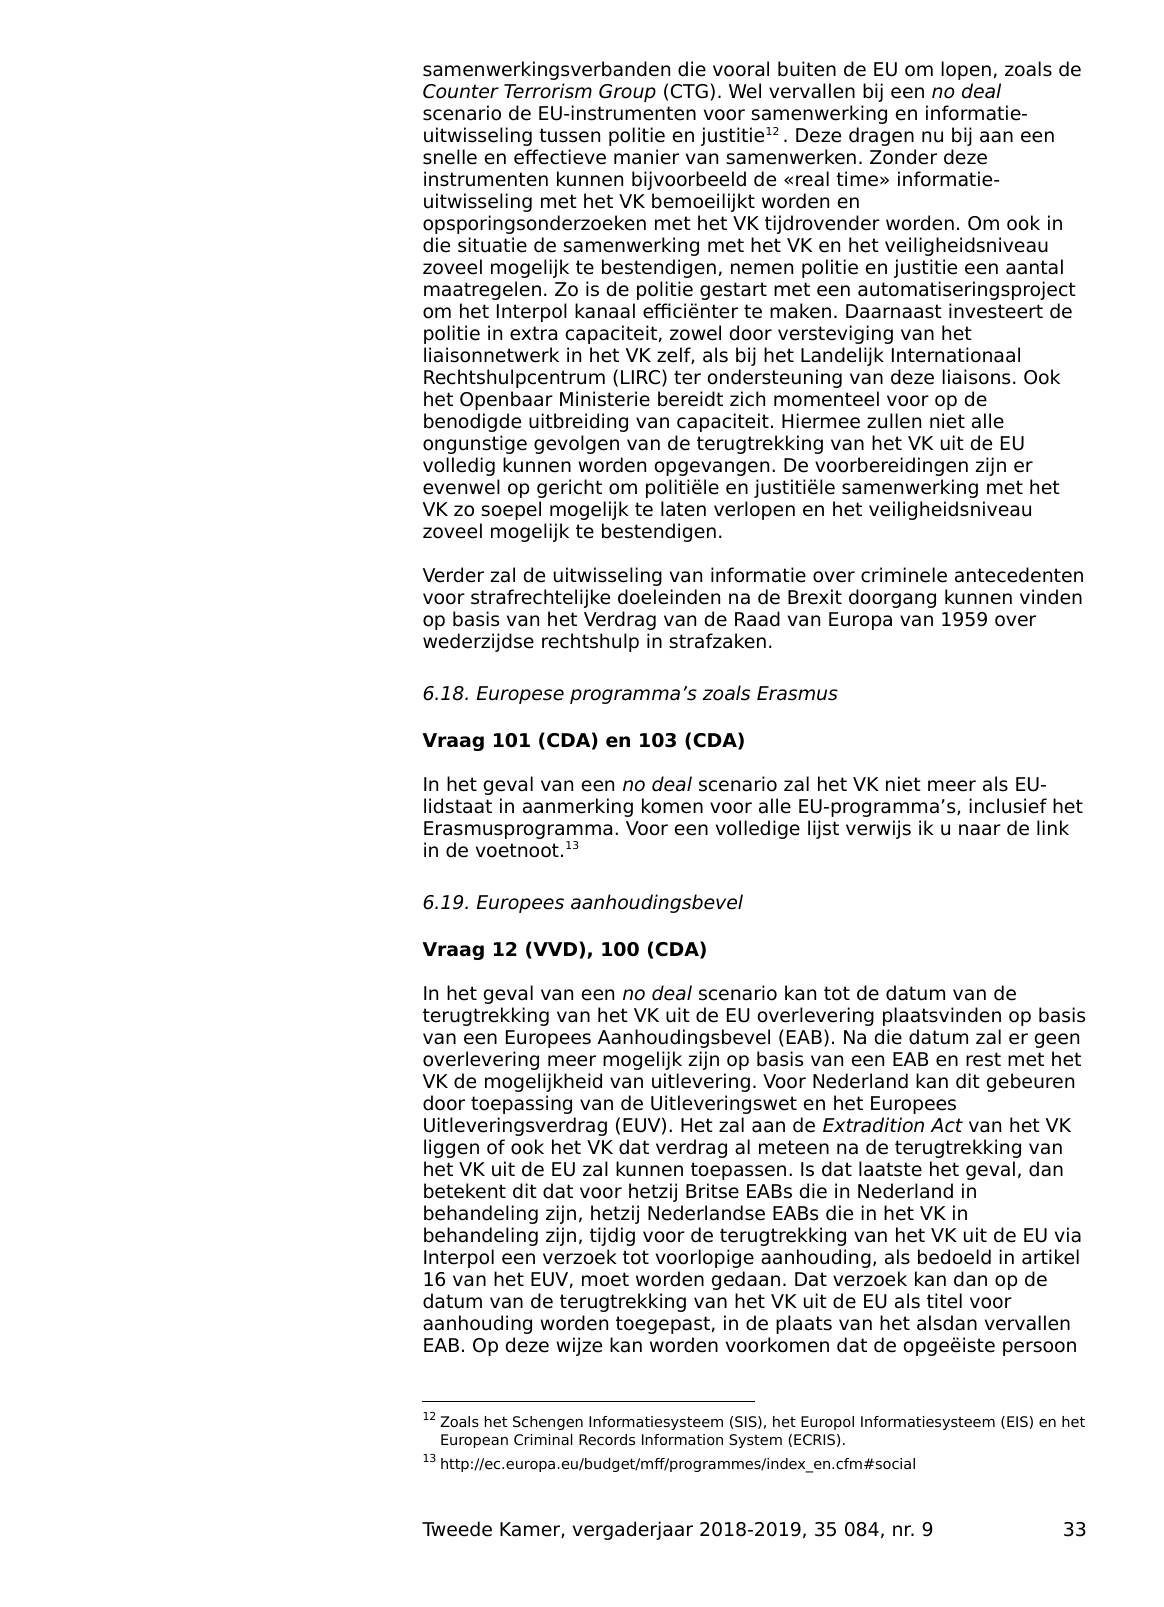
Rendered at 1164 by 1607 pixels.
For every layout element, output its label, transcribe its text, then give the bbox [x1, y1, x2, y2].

text Zoals het Schengen Informatiesysteem (SIS), het Europol Informatiesysteem (EIS) en het European Criminal Records Information System (ECRIS). [422, 1410, 1087, 1449]
text In het geval van een no deal scenario kan tot de datum van de terugtrekking van het VK uit de EU overlevering plaatsvinden op basis van een Europees Aanhoudingsbevel (EAB). Na die datum zal er geen overlevering meer mogelijk zijn op basis van een EAB en rest met het VK de mogelijkheid van uitlevering. Voor Nederland kan dit gebeuren door toepassing van de Uitleveringswet en het Europees Uitleveringsverdrag (EUV). Het zal aan de Extradition Act van het VK liggen of ook het VK dat verdrag al meteen na de terugtrekking van het VK uit de EU zal kunnen toepassen. Is dat laatste het geval, dan betekent dit dat voor hetzij Britse EABs die in Nederland in behandeling zijn, hetzij Nederlandse EABs die in het VK in behandeling zijn, tijdig voor de terugtrekking van het VK uit de EU via Interpol een verzoek tot voorlopige aanhouding, als bedoeld in artikel 16 van het EUV, moet worden gedaan. Dat verzoek kan dan op de datum van de terugtrekking van het VK uit de EU als titel voor aanhouding worden toegepast, in de plaats van het alsdan vervallen EAB. Op deze wijze kan worden voorkomen dat de opgeëiste persoon [422, 983, 1087, 1357]
text Verder zal de uitwisseling van informatie over criminele antecedenten voor strafrechtelijke doeleinden na de Brexit doorgang kunnen vinden op basis van het Verdrag van de Raad van Europa van 1959 over wederzijdse rechtshulp in strafzaken. [422, 565, 1087, 653]
subtitle 6.19. Europees aanhoudingsbevel [422, 892, 1087, 914]
text http://ec.europa.eu/budget/mff/programmes/index_en.cfm#social [422, 1452, 1087, 1474]
subtitle 6.18. Europese programma’s zoals Erasmus [422, 683, 1087, 705]
subtitle Vraag 101 (CDA) en 103 (CDA) [422, 730, 1087, 752]
subtitle Vraag 12 (VVD), 100 (CDA) [422, 939, 1087, 961]
text samenwerkingsverbanden die vooral buiten de EU om lopen, zoals de Counter Terrorism Group (CTG). Wel vervallen bij een no deal scenario de EU-instrumenten voor samenwerking en informatie-uitwisseling tussen politie en justitie. Deze dragen nu bij aan een snelle en effectieve manier van samenwerken. Zonder deze instrumenten kunnen bijvoorbeeld de «real time» informatie-uitwisseling met het VK bemoeilijkt worden en opsporingsonderzoeken met het VK tijdrovender worden. Om ook in die situatie de samenwerking met het VK en het veiligheidsniveau zoveel mogelijk te bestendigen, nemen politie en justitie een aantal maatregelen. Zo is de politie gestart met een automatiseringsproject om het Interpol kanaal efficiënter te maken. Daarnaast investeert de politie in extra capaciteit, zowel door versteviging van het liaisonnetwerk in het VK zelf, als bij het Landelijk Internationaal Rechtshulpcentrum (LIRC) ter ondersteuning van deze liaisons. Ook het Openbaar Ministerie bereidt zich momenteel voor op de benodigde uitbreiding van capaciteit. Hiermee zullen niet alle ongunstige gevolgen van de terugtrekking van het VK uit de EU volledig kunnen worden opgevangen. De voorbereidingen zijn er evenwel op gericht om politiële en justitiële samenwerking met het VK zo soepel mogelijk te laten verlopen en het veiligheidsniveau zoveel mogelijk te bestendigen. [422, 59, 1087, 543]
text In het geval van een no deal scenario zal het VK niet meer als EU-lidstaat in aanmerking komen voor alle EU-programma’s, inclusief het Erasmusprogramma. Voor een volledige lijst verwijs ik u naar de link in de voetnoot. [422, 774, 1087, 862]
